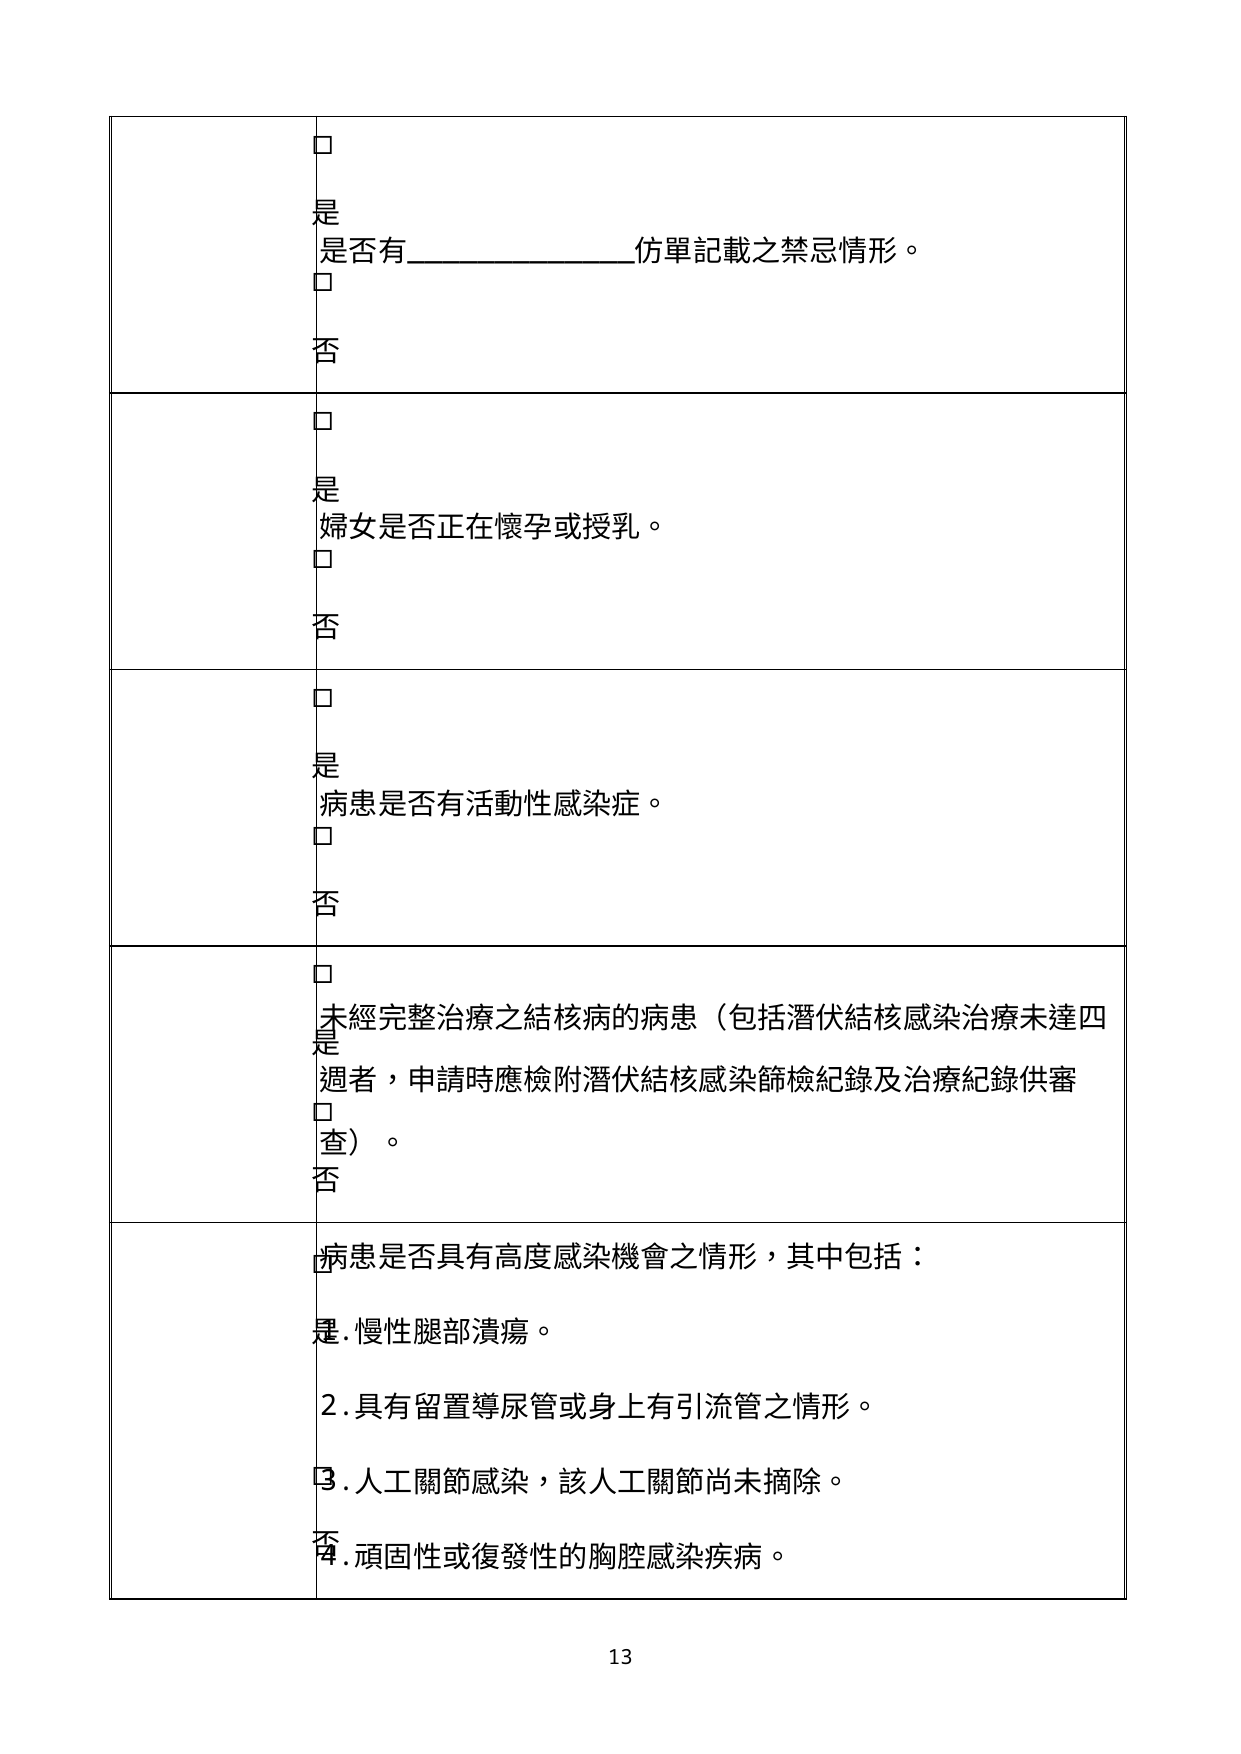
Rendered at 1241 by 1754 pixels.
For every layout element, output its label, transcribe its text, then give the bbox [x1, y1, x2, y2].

table_cell 是 否 [180, 670, 316, 945]
table_cell [112, 117, 180, 392]
table_cell 是 否 [180, 1223, 316, 1598]
table_cell 病患是否具有高度感染機會之情形，其中包括： 1.慢性腿部潰瘍。 2.具有留置導尿管或身上有引流管之情形。 3.人工關節感染，該人工關節尚未摘除。 4.頑固性或復發性的胸腔感染疾病。 [317, 1223, 1124, 1598]
table_cell 婦女是否正在懷孕或授乳。 [317, 394, 1124, 669]
table_cell 是否有­­­­­_____________仿單記載之禁忌情形。 [317, 117, 1124, 392]
table_cell [112, 1223, 180, 1598]
table_cell [112, 947, 180, 1222]
table_cell 是 否 [180, 117, 316, 392]
table_cell 病患是否有活動性感染症。 [317, 670, 1124, 945]
table_cell 是 否 [180, 947, 316, 1222]
table_cell 是 否 [180, 394, 316, 669]
table_cell 未經完整治療之結核病的病患（包括潛伏結核感染治療未達四週者，申請時應檢附潛伏結核感染篩檢紀錄及治療紀錄供審查）。 [317, 947, 1124, 1222]
table_cell [112, 670, 180, 945]
table_cell [112, 394, 180, 669]
